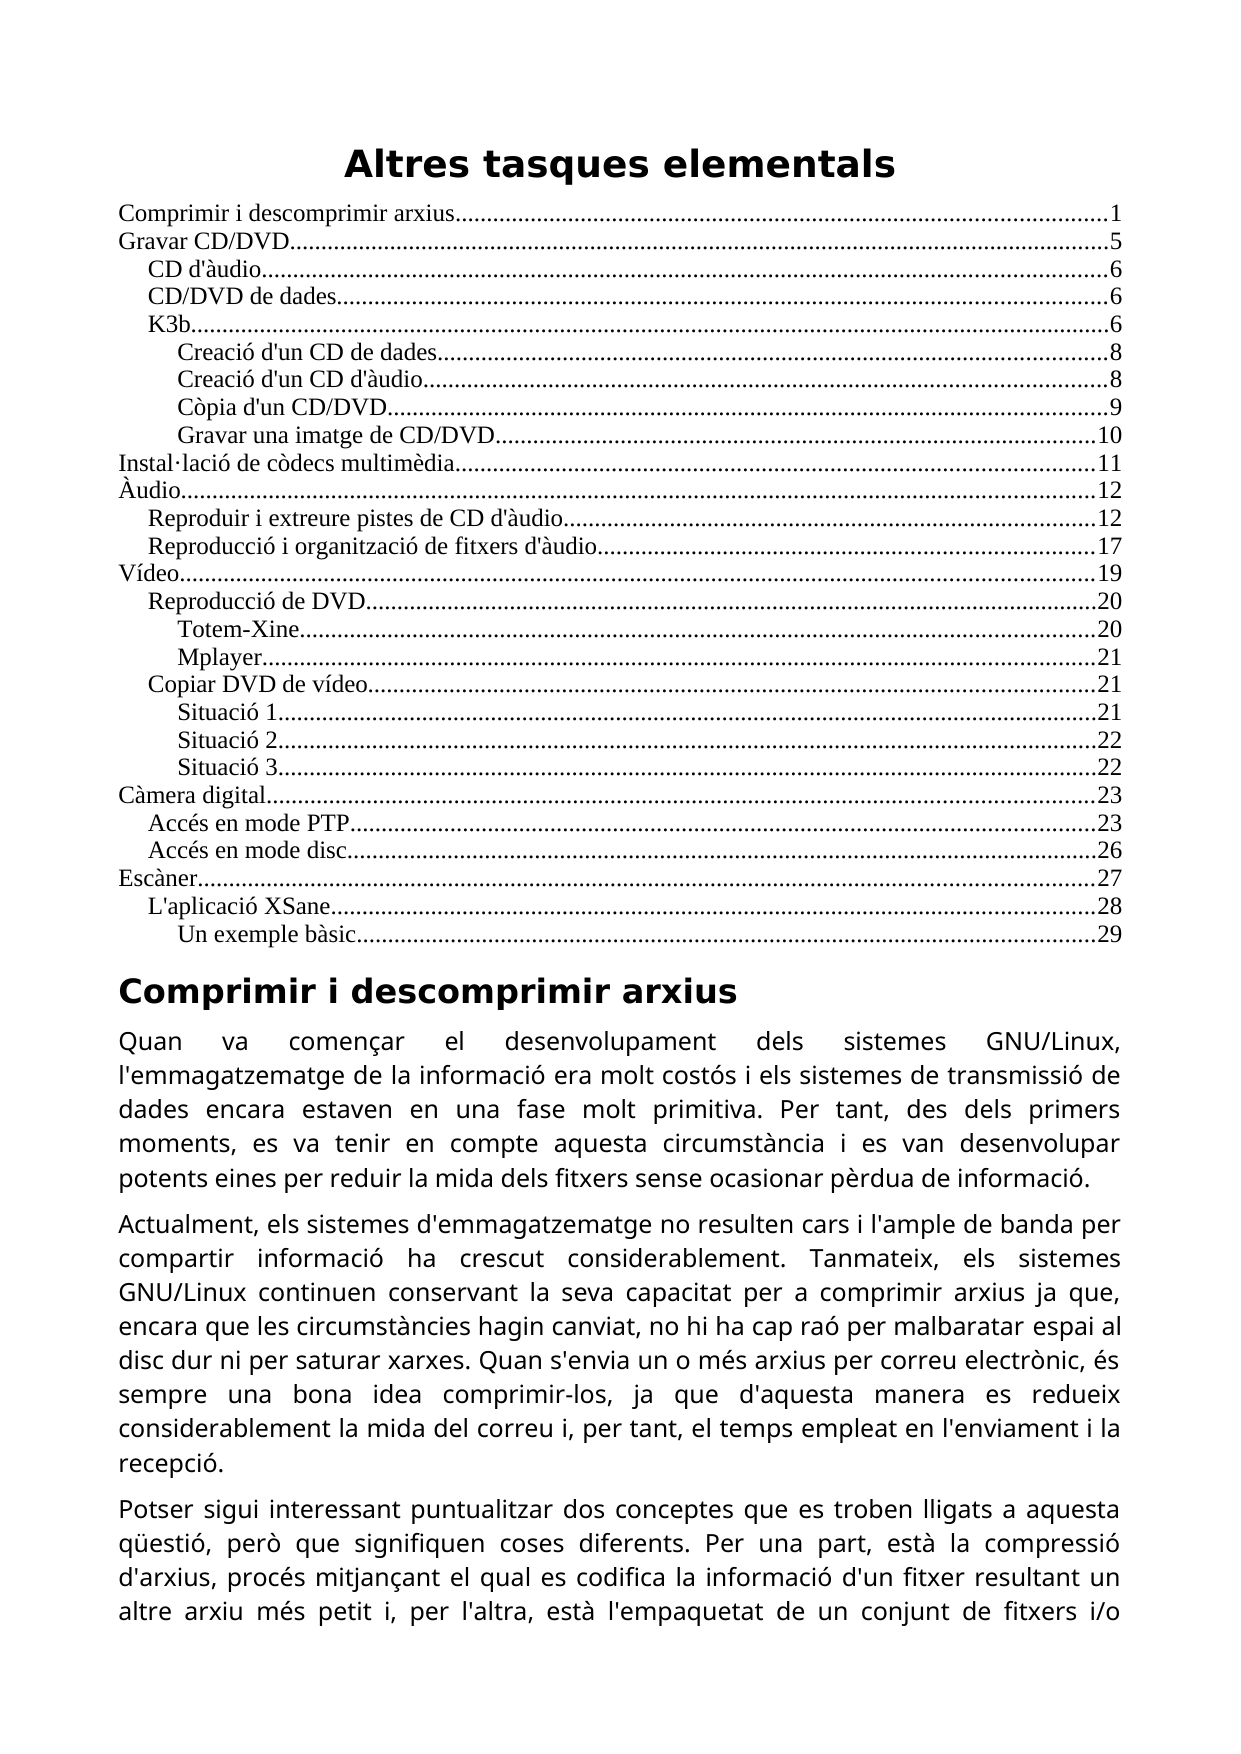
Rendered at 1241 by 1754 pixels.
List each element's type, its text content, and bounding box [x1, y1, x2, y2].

text Gravar CD/DVD 5 [118, 227, 1122, 255]
text Situació 3 22 [177, 753, 1122, 781]
text Còpia d'un CD/DVD 9 [177, 393, 1122, 421]
text Àudio 12 [118, 476, 1122, 504]
text Instal·lació de còdecs multimèdia 11 [118, 449, 1122, 476]
text Accés en mode PTP 23 [148, 809, 1122, 837]
text Mplayer 21 [177, 643, 1122, 670]
text K3b 6 [148, 310, 1122, 338]
text Vídeo 19 [118, 559, 1122, 587]
text Creació d'un CD de dades 8 [177, 338, 1122, 366]
text Reproducció i organització de fitxers d'àudio 17 [148, 532, 1122, 559]
text Accés en mode disc 26 [148, 837, 1122, 864]
text Un exemple bàsic 29 [177, 920, 1122, 947]
text Reproduir i extreure pistes de CD d'àudio 12 [148, 504, 1122, 532]
text Potser sigui interessant puntualitzar dos conceptes que es troben lligats a aquesta qüestió, però que signifiquen coses diferents. Per una part, està la compressió d'arxius, procés mitjançant el qual es codifica la informació d'un fitxer resultant un altre arxiu més petit i, per l'altra, està l'empaquetat de un conjunt de fitxers i/o [118, 1492, 1122, 1628]
text Situació 1 21 [177, 698, 1122, 726]
text Totem-Xine 20 [177, 615, 1122, 643]
text Copiar DVD de vídeo 21 [148, 670, 1122, 698]
text Gravar una imatge de CD/DVD 10 [177, 421, 1122, 449]
text Càmera digital 23 [118, 781, 1122, 809]
text Escàner 27 [118, 864, 1122, 892]
subtitle Comprimir i descomprimir arxius [118, 972, 1122, 1011]
text CD/DVD de dades 6 [148, 282, 1122, 310]
text L'aplicació XSane 28 [148, 892, 1122, 920]
text Reproducció de DVD 20 [148, 587, 1122, 615]
subtitle Altres tasques elementals [118, 143, 1122, 187]
text Actualment, els sistemes d'emmagatzematge no resulten cars i l'ample de banda per compartir informació ha crescut considerablement. Tanmateix, els sistemes GNU/Linux continuen conservant la seva capacitat per a comprimir arxius ja que, encara que les circumstàncies hagin canviat, no hi ha cap raó per malbaratar espai al disc dur ni per saturar xarxes. Quan s'envia un o més arxius per correu electrònic, és sempre una bona idea comprimir-los, ja que d'aquesta manera es redueix considerablement la mida del correu i, per tant, el temps empleat en l'enviament i la recepció. [118, 1207, 1122, 1479]
text CD d'àudio 6 [148, 255, 1122, 282]
text Comprimir i descomprimir arxius 1 [118, 199, 1122, 227]
text Creació d'un CD d'àudio 8 [177, 366, 1122, 393]
text Quan va començar el desenvolupament dels sistemes GNU/Linux, l'emmagatzematge de la informació era molt costós i els sistemes de transmissió de dades encara estaven en una fase molt primitiva. Per tant, des dels primers moments, es va tenir en compte aquesta circumstància i es van desenvolupar potents eines per reduir la mida dels fitxers sense ocasionar pèrdua de informació. [118, 1024, 1122, 1194]
text Situació 2 22 [177, 726, 1122, 753]
